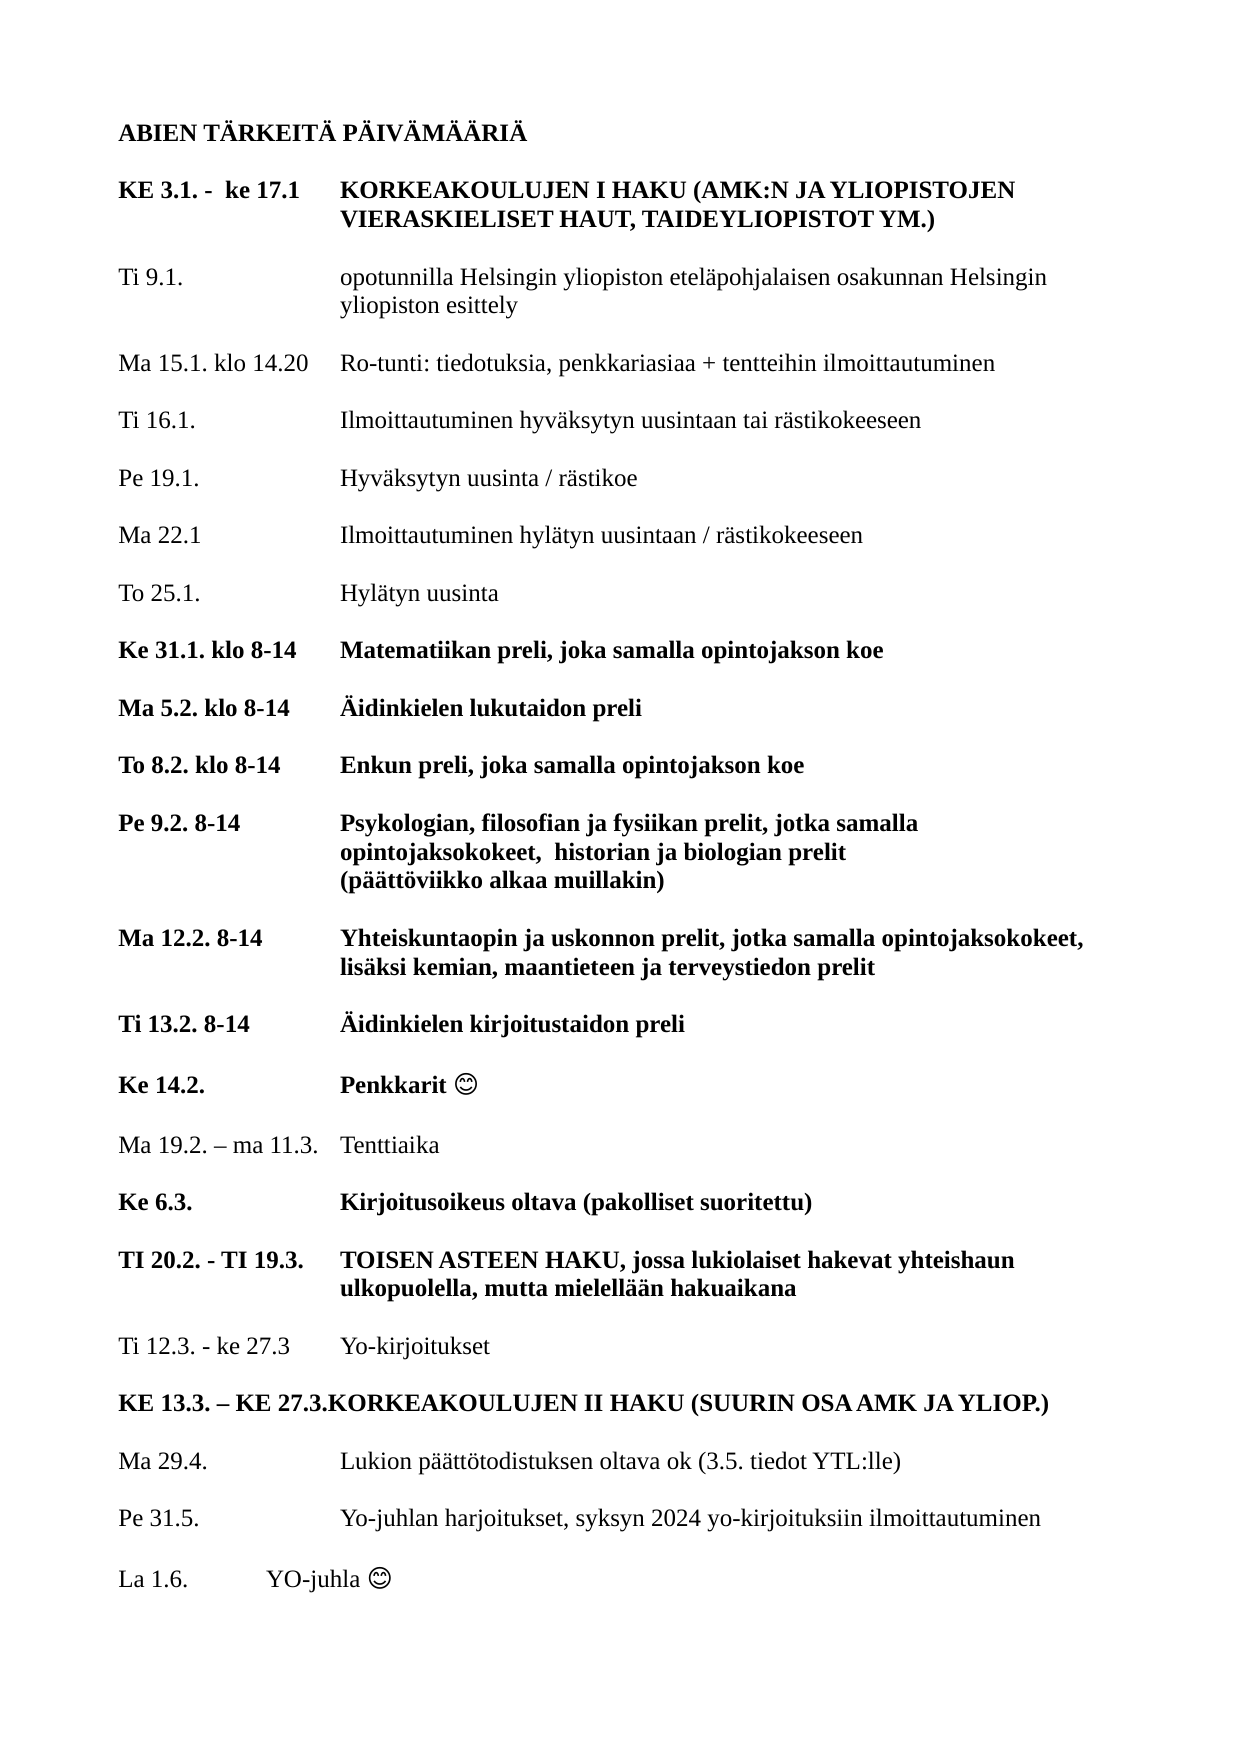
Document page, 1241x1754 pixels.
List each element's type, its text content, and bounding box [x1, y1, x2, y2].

text Ti 9.1. opotunnilla Helsingin yliopiston eteläpohjalaisen osakunnan Helsingin yliopiston esittely [118, 262, 1122, 319]
text Ma 22.1 Ilmoittautuminen hylätyn uusintaan / rästikokeeseen [118, 521, 1122, 549]
text To 25.1. Hylätyn uusinta [118, 578, 1122, 607]
text KE 13.3. – KE 27.3.KORKEAKOULUJEN II HAKU (SUURIN OSA AMK JA YLIOP.) [118, 1388, 1122, 1417]
text Ti 12.3. - ke 27.3 Yo-kirjoitukset [118, 1331, 1122, 1360]
text La 1.6. YO-juhla 😊 [118, 1561, 1122, 1595]
text To 8.2. klo 8-14 Enkun preli, joka samalla opintojakson koe [118, 751, 1122, 779]
text Ke 6.3. Kirjoitusoikeus oltava (pakolliset suoritettu) [118, 1187, 1122, 1216]
text Ti 16.1. Ilmoittautuminen hyväksytyn uusintaan tai rästikokeeseen [118, 406, 1122, 434]
text Ke 31.1. klo 8-14 Matematiikan preli, joka samalla opintojakson koe [118, 636, 1122, 664]
text Ti 13.2. 8-14 Äidinkielen kirjoitustaidon preli [118, 1009, 1122, 1038]
text Pe 9.2. 8-14 Psykologian, filosofian ja fysiikan prelit, jotka samalla opintojaksokokeet, historian ja biologian prelit [118, 808, 1122, 866]
text KE 3.1. - ke 17.1 KORKEAKOULUJEN I HAKU (AMK:N JA YLIOPISTOJEN VIERASKIELISET HAUT, TAIDEYLIOPISTOT YM.) [118, 176, 1122, 233]
text (päättöviikko alkaa muillakin) [118, 866, 1122, 894]
text ABIEN TÄRKEITÄ PÄIVÄMÄÄRIÄ [118, 118, 1122, 147]
text Ma 29.4. Lukion päättötodistuksen oltava ok (3.5. tiedot YTL:lle) [118, 1446, 1122, 1475]
text Ma 5.2. klo 8-14 Äidinkielen lukutaidon preli [118, 693, 1122, 722]
text Pe 31.5. Yo-juhlan harjoitukset, syksyn 2024 yo-kirjoituksiin ilmoittautuminen [118, 1503, 1122, 1532]
text Ma 19.2. – ma 11.3. Tenttiaika [118, 1130, 1122, 1158]
text Pe 19.1. Hyväksytyn uusinta / rästikoe [118, 463, 1122, 492]
text TI 20.2. - TI 19.3. TOISEN ASTEEN HAKU, jossa lukiolaiset hakevat yhteishaun ulkopuolella, mutta mielellään hakuaikana [118, 1245, 1122, 1302]
text Ma 12.2. 8-14 Yhteiskuntaopin ja uskonnon prelit, jotka samalla opintojaksokokeet, lisäksi kemian, maantieteen ja terveystiedon prelit [118, 923, 1122, 981]
text Ma 15.1. klo 14.20 Ro-tunti: tiedotuksia, penkkariasiaa + tentteihin ilmoittautuminen [118, 348, 1122, 377]
text Ke 14.2. Penkkarit 😊 [118, 1067, 1122, 1101]
